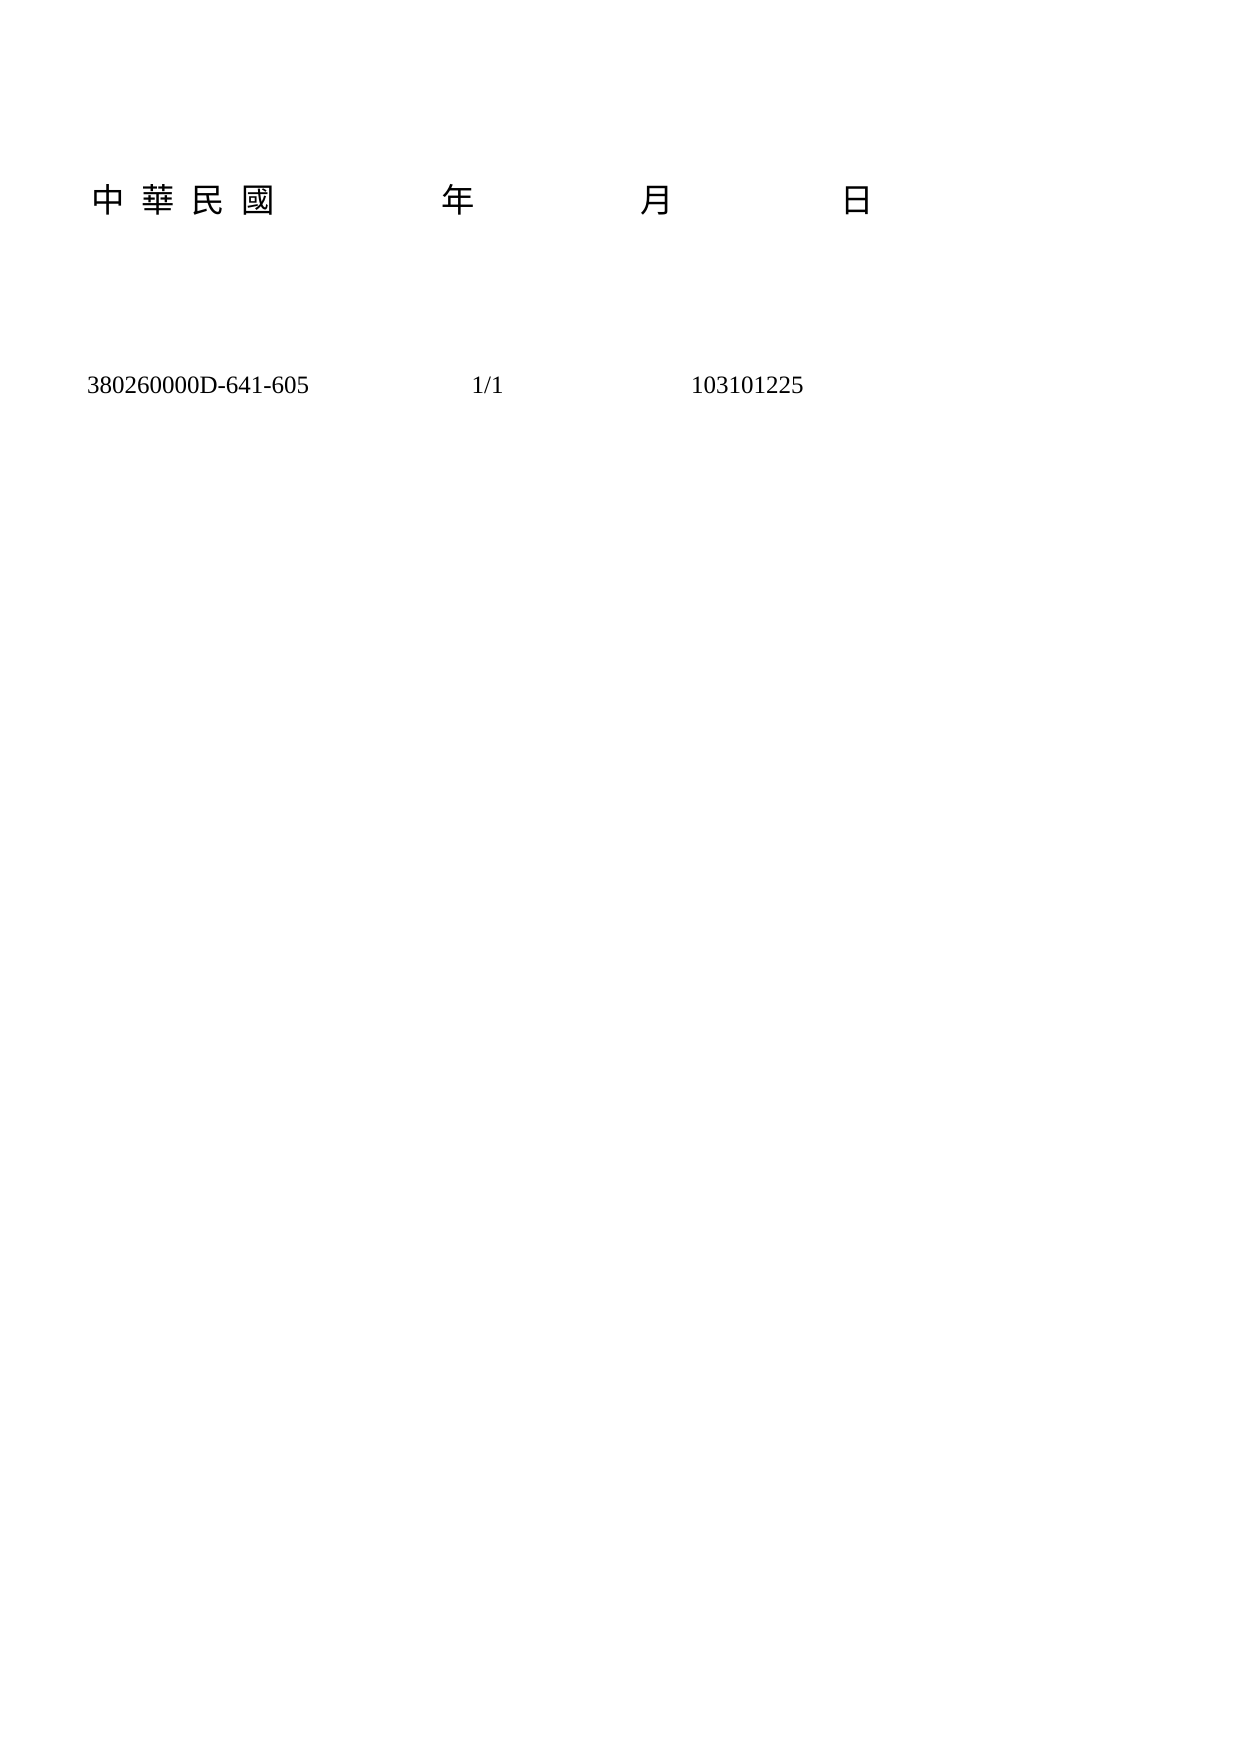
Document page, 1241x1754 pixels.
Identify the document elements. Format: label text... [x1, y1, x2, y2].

text 380260000D-641-605 1/1 103101225 [83, 368, 1158, 402]
text 中華民國 年 月 日 [83, 164, 1158, 232]
